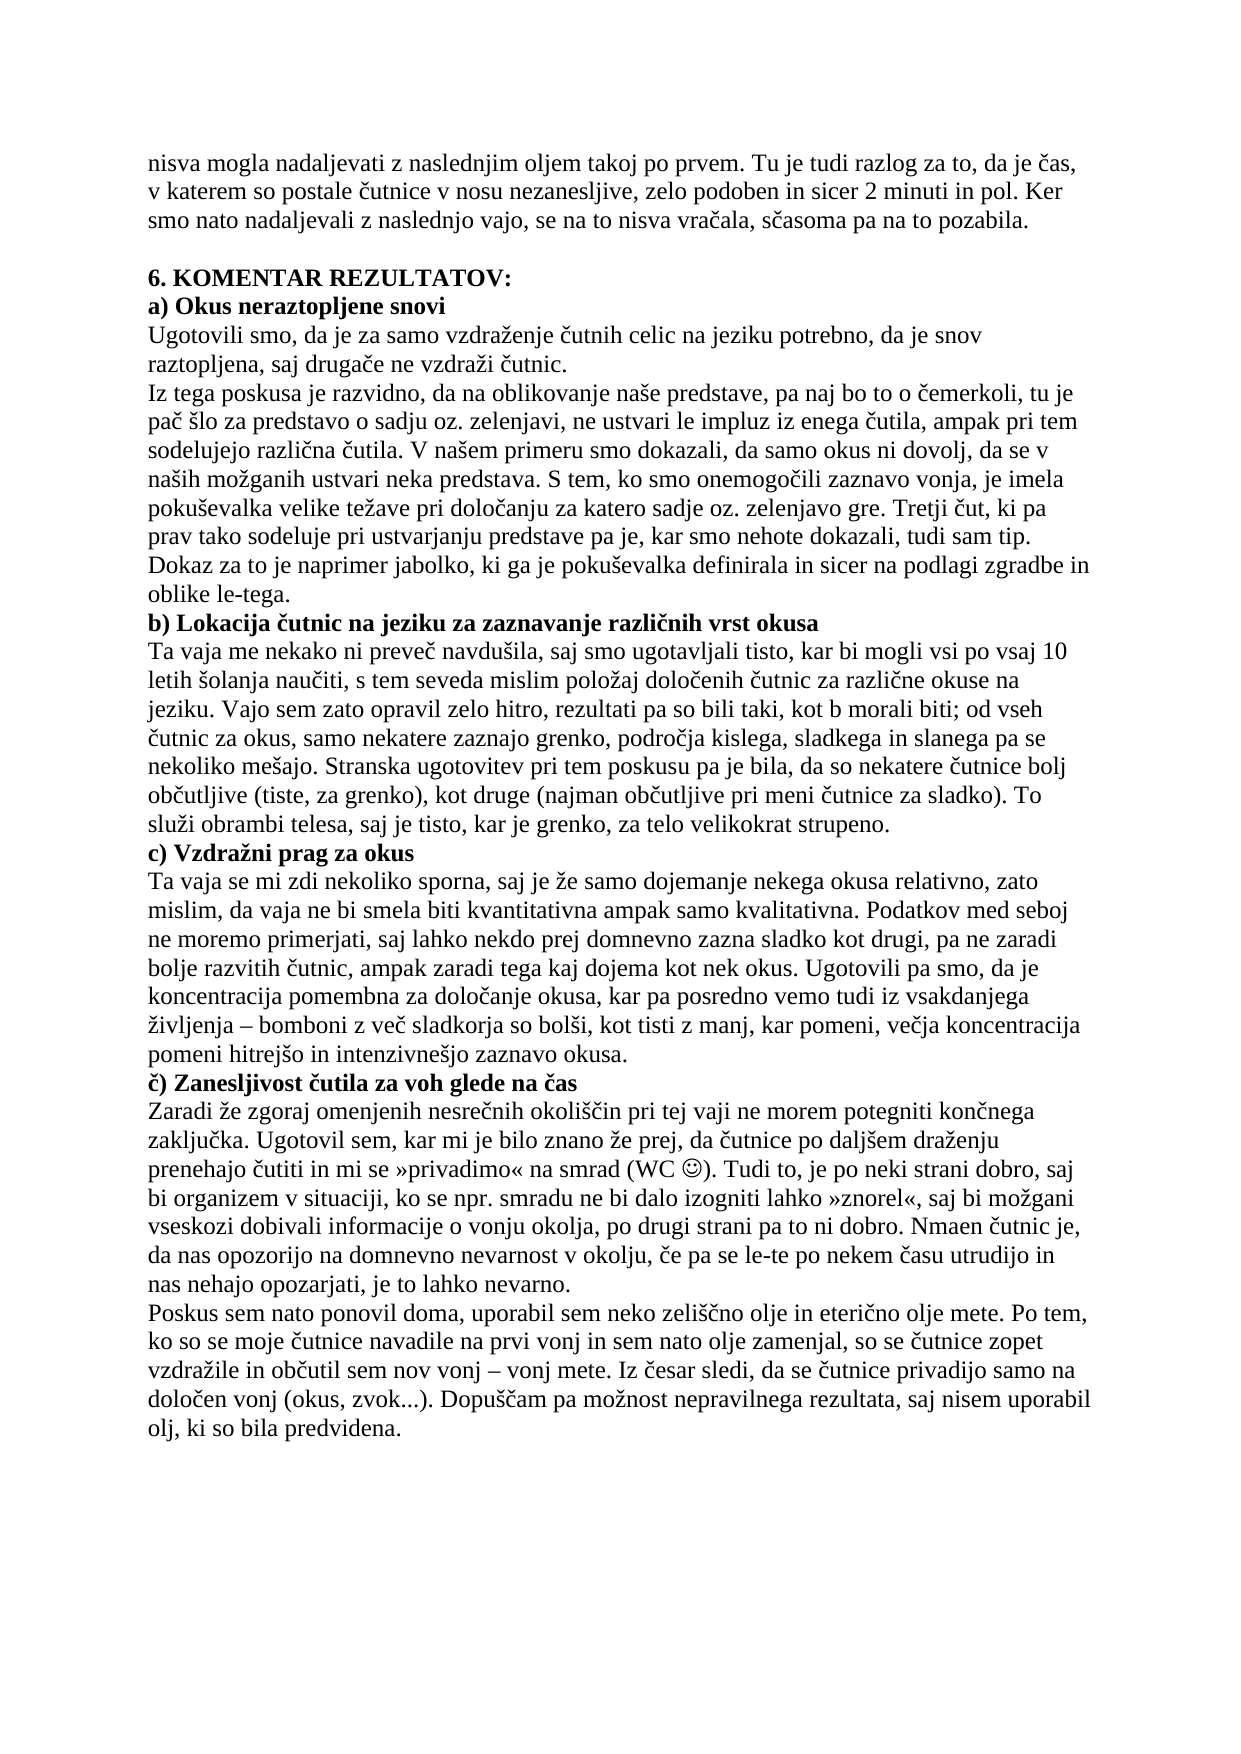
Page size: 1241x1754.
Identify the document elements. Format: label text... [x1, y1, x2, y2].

text Iz tega poskusa je razvidno, da na oblikovanje naše predstave, pa naj bo to o čemerkoli, tu je pač šlo za predstavo o sadju oz. zelenjavi, ne ustvari le impluz iz enega čutila, ampak pri tem sodelujejo različna čutila. V našem primeru smo dokazali, da samo okus ni dovolj, da se v naših možganih ustvari neka predstava. S tem, ko smo onemogočili zaznavo vonja, je imela pokuševalka velike težave pri določanju za katero sadje oz. zelenjavo gre. Tretji čut, ki pa prav tako sodeluje pri ustvarjanju predstave pa je, kar smo nehote dokazali, tudi sam tip. Dokaz za to je naprimer jabolko, ki ga je pokuševalka definirala in sicer na podlagi zgradbe in oblike le-tega. [148, 378, 1093, 608]
text a) Okus neraztopljene snovi [148, 291, 1093, 320]
text c) Vzdražni prag za okus [148, 838, 1093, 866]
text 6. KOMENTAR REZULTATOV: [148, 263, 1093, 291]
text Ugotovili smo, da je za samo vzdraženje čutnih celic na jeziku potrebno, da je snov raztopljena, saj drugače ne vzdraži čutnic. [148, 320, 1093, 378]
text Ta vaja se mi zdi nekoliko sporna, saj je že samo dojemanje nekega okusa relativno, zato mislim, da vaja ne bi smela biti kvantitativna ampak samo kvalitativna. Podatkov med seboj ne moremo primerjati, saj lahko nekdo prej domnevno zazna sladko kot drugi, pa ne zaradi bolje razvitih čutnic, ampak zaradi tega kaj dojema kot nek okus. Ugotovili pa smo, da je koncentracija pomembna za določanje okusa, kar pa posredno vemo tudi iz vsakdanjega življenja – bomboni z več sladkorja so bolši, kot tisti z manj, kar pomeni, večja koncentracija pomeni hitrejšo in intenzivnešjo zaznavo okusa. [148, 866, 1093, 1068]
text Zaradi že zgoraj omenjenih nesrečnih okoliščin pri tej vaji ne morem potegniti končnega zaključka. Ugotovil sem, kar mi je bilo znano že prej, da čutnice po daljšem draženju prenehajo čutiti in mi se »privadimo« na smrad (WC ). Tudi to, je po neki strani dobro, saj bi organizem v situaciji, ko se npr. smradu ne bi dalo izogniti lahko »znorel«, saj bi možgani vseskozi dobivali informacije o vonju okolja, po drugi strani pa to ni dobro. Nmaen čutnic je, da nas opozorijo na domnevno nevarnost v okolju, če pa se le-te po nekem času utrudijo in nas nehajo opozarjati, je to lahko nevarno. [148, 1096, 1093, 1298]
text č) Zanesljivost čutila za voh glede na čas [148, 1068, 1093, 1096]
text b) Lokacija čutnic na jeziku za zaznavanje različnih vrst okusa [148, 608, 1093, 636]
text Ta vaja me nekako ni preveč navdušila, saj smo ugotavljali tisto, kar bi mogli vsi po vsaj 10 letih šolanja naučiti, s tem seveda mislim položaj določenih čutnic za različne okuse na jeziku. Vajo sem zato opravil zelo hitro, rezultati pa so bili taki, kot b morali biti; od vseh čutnic za okus, samo nekatere zaznajo grenko, področja kislega, sladkega in slanega pa se nekoliko mešajo. Stranska ugotovitev pri tem poskusu pa je bila, da so nekatere čutnice bolj občutljive (tiste, za grenko), kot druge (najman občutljive pri meni čutnice za sladko). To služi obrambi telesa, saj je tisto, kar je grenko, za telo velikokrat strupeno. [148, 636, 1093, 838]
text nisva mogla nadaljevati z naslednjim oljem takoj po prvem. Tu je tudi razlog za to, da je čas, v katerem so postale čutnice v nosu nezanesljive, zelo podoben in sicer 2 minuti in pol. Ker smo nato nadaljevali z naslednjo vajo, se na to nisva vračala, sčasoma pa na to pozabila. [148, 148, 1093, 234]
text Poskus sem nato ponovil doma, uporabil sem neko zeliščno olje in eterično olje mete. Po tem, ko so se moje čutnice navadile na prvi vonj in sem nato olje zamenjal, so se čutnice zopet vzdražile in občutil sem nov vonj – vonj mete. Iz česar sledi, da se čutnice privadijo samo na določen vonj (okus, zvok...). Dopuščam pa možnost nepravilnega rezultata, saj nisem uporabil olj, ki so bila predvidena. [148, 1298, 1093, 1441]
